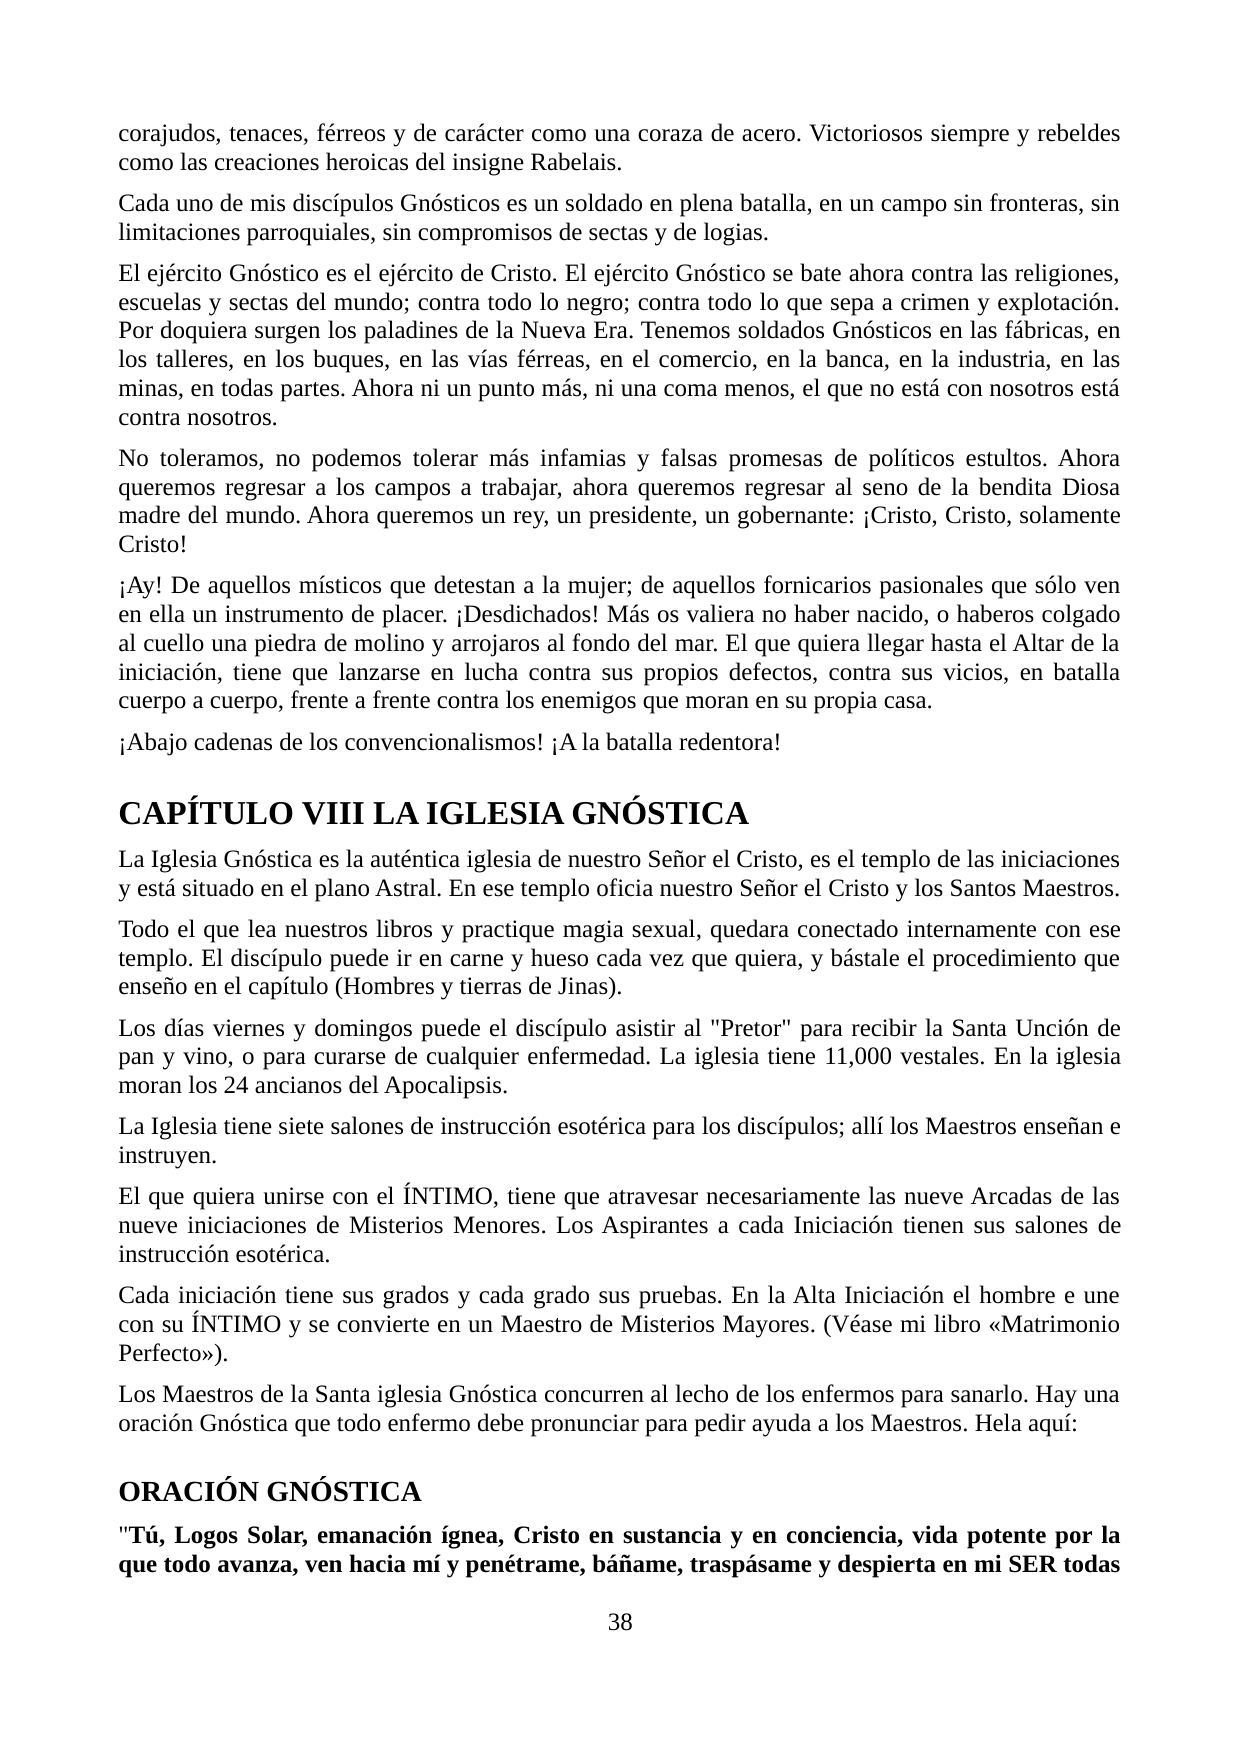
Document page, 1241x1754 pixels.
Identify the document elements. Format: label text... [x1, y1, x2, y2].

text Los días viernes y domingos puede el discípulo asistir al "Pretor" para recibir la Santa Unción de pan y vino, o para curarse de cualquier enfermedad. La iglesia tiene 11,000 vestales. En la iglesia moran los 24 ancianos del Apocalipsis. [118, 1013, 1122, 1099]
text "Tú, Logos Solar, emanación ígnea, Cristo en sustancia y en conciencia, vida potente por la que todo avanza, ven hacia mí y penétrame, báñame, traspásame y despierta en mi SER todas [118, 1520, 1122, 1577]
text corajudos, tenaces, férreos y de carácter como una coraza de acero. Victoriosos siempre y rebeldes como las creaciones heroicas del insigne Rabelais. [118, 118, 1122, 176]
text ¡Ay! De aquellos místicos que detestan a la mujer; de aquellos fornicarios pasionales que sólo ven en ella un instrumento de placer. ¡Desdichados! Más os valiera no haber nacido, o haberos colgado al cuello una piedra de molino y arrojaros al fondo del mar. El que quiera llegar hasta el Altar de la iniciación, tiene que lanzarse en lucha contra sus propios defectos, contra sus vicios, en batalla cuerpo a cuerpo, frente a frente contra los enemigos que moran en su propia casa. [118, 571, 1122, 714]
text Cada iniciación tiene sus grados y cada grado sus pruebas. En la Alta Iniciación el hombre e une con su ÍNTIMO y se convierte en un Maestro de Misterios Mayores. (Véase mi libro «Matrimonio Perfecto»). [118, 1280, 1122, 1366]
text No toleramos, no podemos tolerar más infamias y falsas promesas de políticos estultos. Ahora queremos regresar a los campos a trabajar, ahora queremos regresar al seno de la bendita Diosa madre del mundo. Ahora queremos un rey, un presidente, un gobernante: ¡Cristo, Cristo, solamente Cristo! [118, 443, 1122, 558]
text La Iglesia tiene siete salones de instrucción esotérica para los discípulos; allí los Maestros enseñan e instruyen. [118, 1111, 1122, 1169]
subtitle ORACIÓN GNÓSTICA [118, 1474, 1122, 1507]
text Todo el que lea nuestros libros y practique magia sexual, quedara conectado internamente con ese templo. El discípulo puede ir en carne y hueso cada vez que quiera, y bástale el procedimiento que enseño en el capítulo (Hombres y tierras de Jinas). [118, 914, 1122, 1000]
subtitle CAPÍTULO VIII LA IGLESIA GNÓSTICA [118, 793, 1122, 831]
text Cada uno de mis discípulos Gnósticos es un soldado en plena batalla, en un campo sin fronteras, sin limitaciones parroquiales, sin compromisos de sectas y de logias. [118, 188, 1122, 246]
text La Iglesia Gnóstica es la auténtica iglesia de nuestro Señor el Cristo, es el templo de las iniciaciones y está situado en el plano Astral. En ese templo oficia nuestro Señor el Cristo y los Santos Maestros. [118, 844, 1122, 901]
text El ejército Gnóstico es el ejército de Cristo. El ejército Gnóstico se bate ahora contra las religiones, escuelas y sectas del mundo; contra todo lo negro; contra todo lo que sepa a crimen y explotación. Por doquiera surgen los paladines de la Nueva Era. Tenemos soldados Gnósticos en las fábricas, en los talleres, en los buques, en las vías férreas, en el comercio, en la banca, en la industria, en las minas, en todas partes. Ahora ni un punto más, ni una coma menos, el que no está con nosotros está contra nosotros. [118, 258, 1122, 431]
text Los Maestros de la Santa iglesia Gnóstica concurren al lecho de los enfermos para sanarlo. Hay una oración Gnóstica que todo enfermo debe pronunciar para pedir ayuda a los Maestros. Hela aquí: [118, 1379, 1122, 1436]
text El que quiera unirse con el ÍNTIMO, tiene que atravesar necesariamente las nueve Arcadas de las nueve iniciaciones de Misterios Menores. Los Aspirantes a cada Iniciación tienen sus salones de instrucción esotérica. [118, 1181, 1122, 1268]
text ¡Abajo cadenas de los convencionalismos! ¡A la batalla redentora! [118, 727, 1122, 756]
